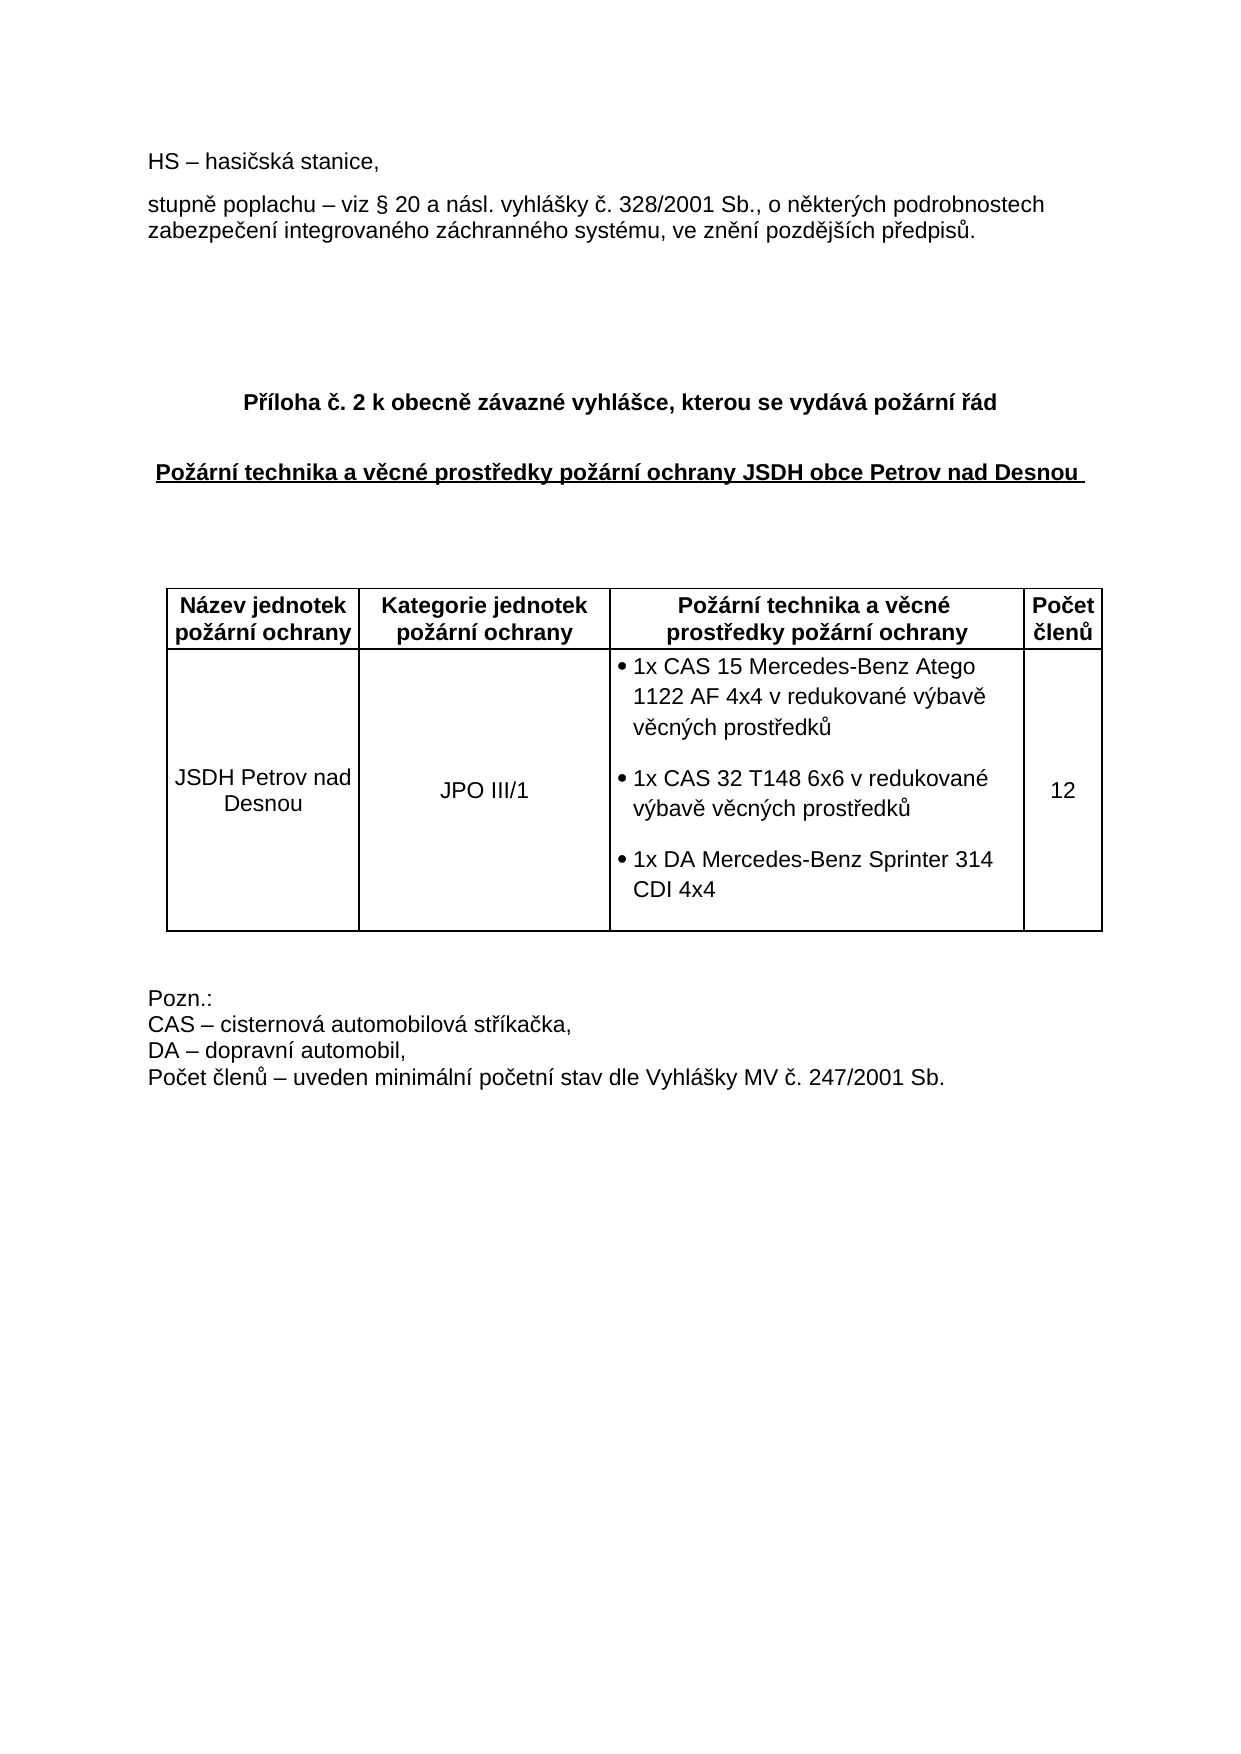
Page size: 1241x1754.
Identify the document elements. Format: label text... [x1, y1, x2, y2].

table_cell JSDH Petrov nad Desnou [168, 650, 358, 930]
text DA – dopravní automobil, [148, 1037, 1093, 1064]
text Počet členů – uveden minimální početní stav dle Vyhlášky MV č. 247/2001 Sb. [148, 1064, 1093, 1090]
text Pozn.: [148, 985, 1093, 1011]
table_header Počet členů [1025, 589, 1101, 648]
text Příloha č. 2 k obecně závazné vyhlášce, kterou se vydává požární řád [148, 389, 1093, 415]
text HS – hasičská stanice, [148, 148, 1093, 174]
text stupně poplachu – viz § 20 a násl. vyhlášky č. 328/2001 Sb., o některých podrobnostech zabezpečení integrovaného záchranného systému, ve znění pozdějších předpisů. [148, 191, 1093, 243]
table_cell JPO III/1 [360, 650, 609, 930]
table_cell 1x CAS 15 Mercedes-Benz Atego 1122 AF 4x4 v redukované výbavě věcných prostředků 1x CAS 32 T148 6x6 v redukované výbavě věcných prostředků 1x DA Mercedes-Benz Sprinter 314 CDI 4x4 [611, 650, 1023, 930]
table_header Název jednotek požární ochrany [168, 589, 358, 648]
table_header Požární technika a věcné prostředky požární ochrany [611, 589, 1023, 648]
table_header Kategorie jednotek požární ochrany [360, 589, 609, 648]
text CAS – cisternová automobilová stříkačka, [148, 1011, 1093, 1037]
text Požární technika a věcné prostředky požární ochrany JSDH obce Petrov nad Desnou [148, 458, 1093, 485]
table_cell 12 [1025, 650, 1101, 930]
